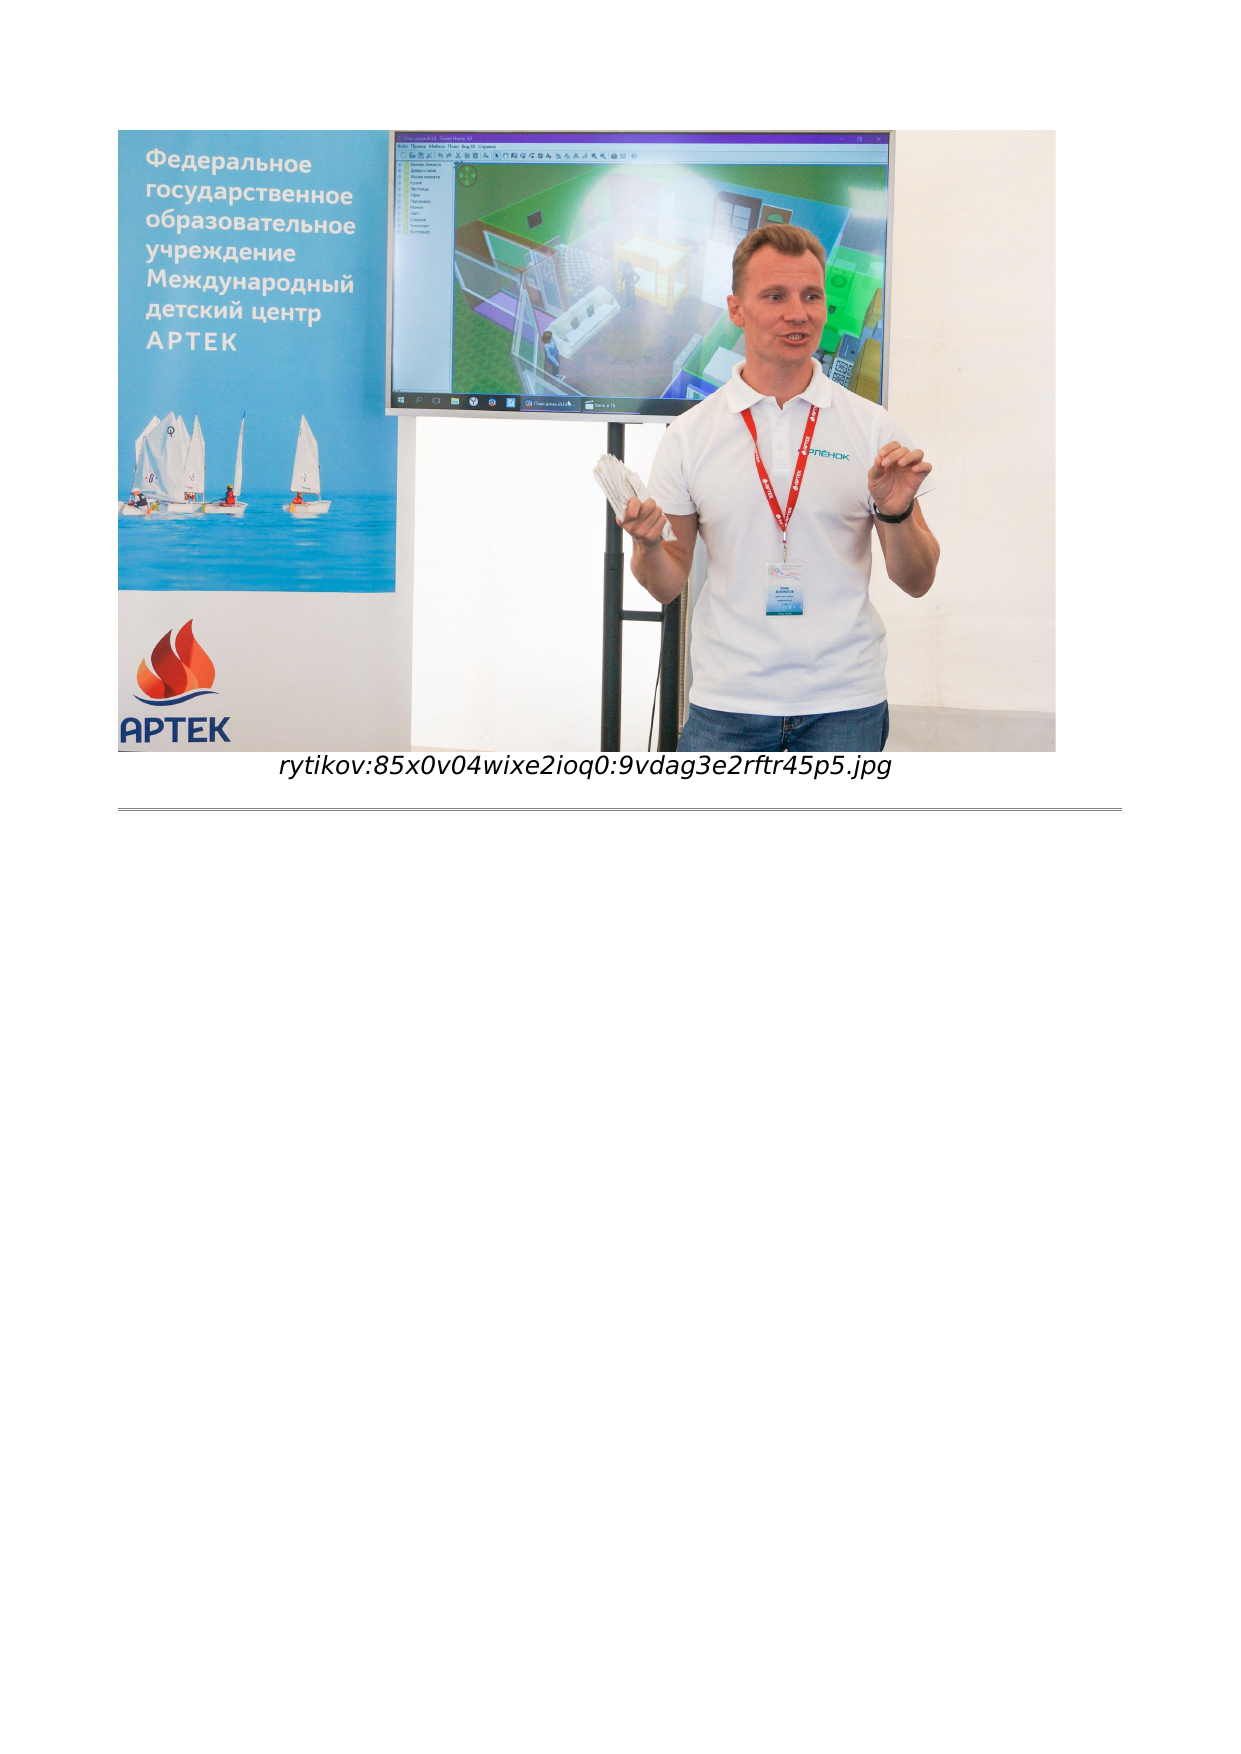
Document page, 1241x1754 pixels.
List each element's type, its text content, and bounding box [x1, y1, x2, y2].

text rytikov:85x0v04wixe2ioq0:9vdag3e2rftr45p5.jpg [118, 752, 1056, 781]
picture [118, 130, 1056, 752]
